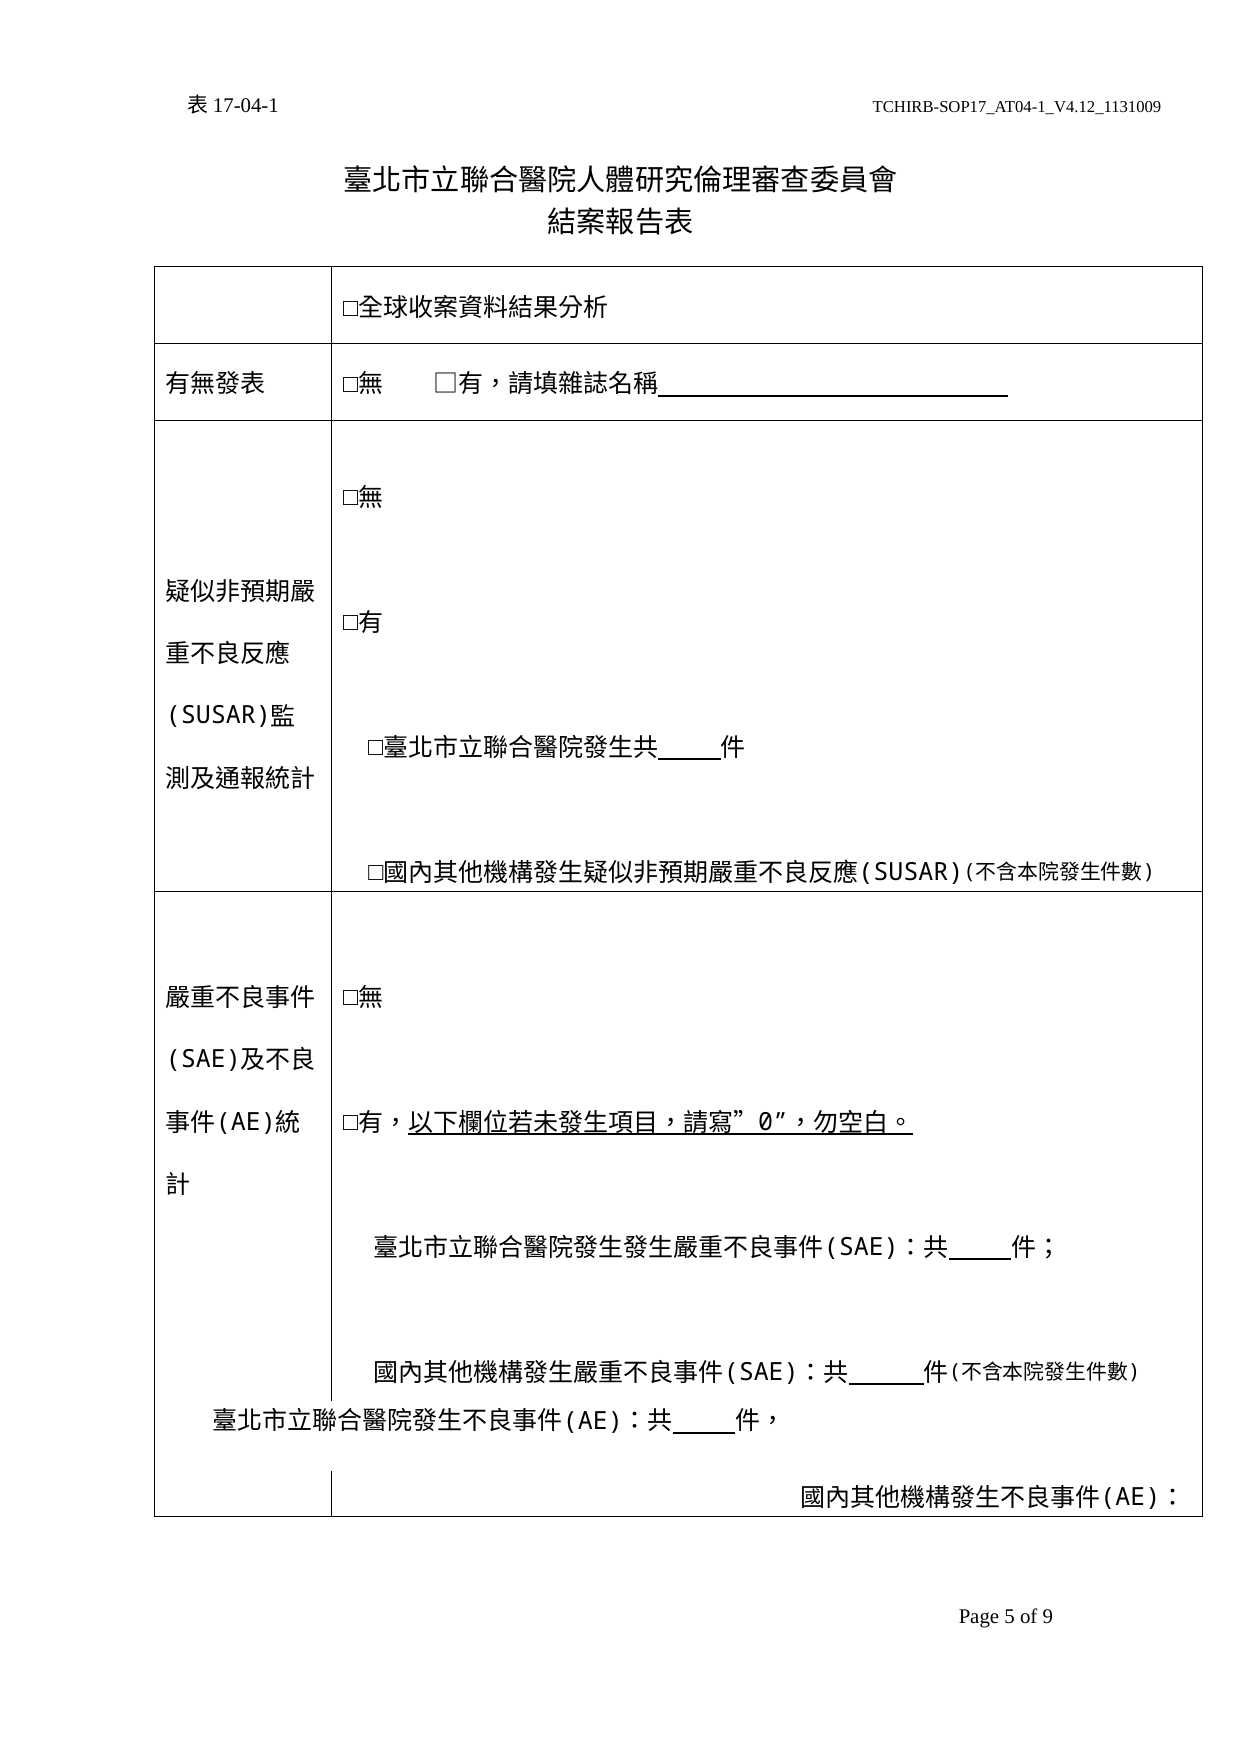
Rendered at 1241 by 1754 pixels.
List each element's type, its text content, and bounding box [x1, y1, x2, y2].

table_cell [155, 267, 331, 343]
table_cell □無 □有，請填雜誌名稱 [332, 344, 1202, 420]
table_cell □無 □有 □臺北市立聯合醫院發生共 件 □國內其他機構發生疑似非預期嚴重不良反應(SUSAR)(不含本院發生件數) [332, 421, 1202, 891]
table_cell 嚴重不良事件(SAE)及不良事件(AE)統計 [155, 892, 331, 1516]
table_cell □全球收案資料結果分析 [332, 267, 1202, 343]
table_cell 疑似非預期嚴重不良反應(SUSAR)監測及通報統計 [155, 421, 331, 891]
table_cell 有無發表 [155, 344, 331, 420]
table_cell □無 □有，以下欄位若未發生項目，請寫”0”，勿空白。 臺北市立聯合醫院發生發生嚴重不良事件(SAE)：共 件； 國內其他機構發生嚴重不良事件(SAE)：共 件(不含本院發生件數) 國內其他機構發生不良事件(AE)：共 件(不含本院發生件數)。 [188, 892, 1202, 1516]
